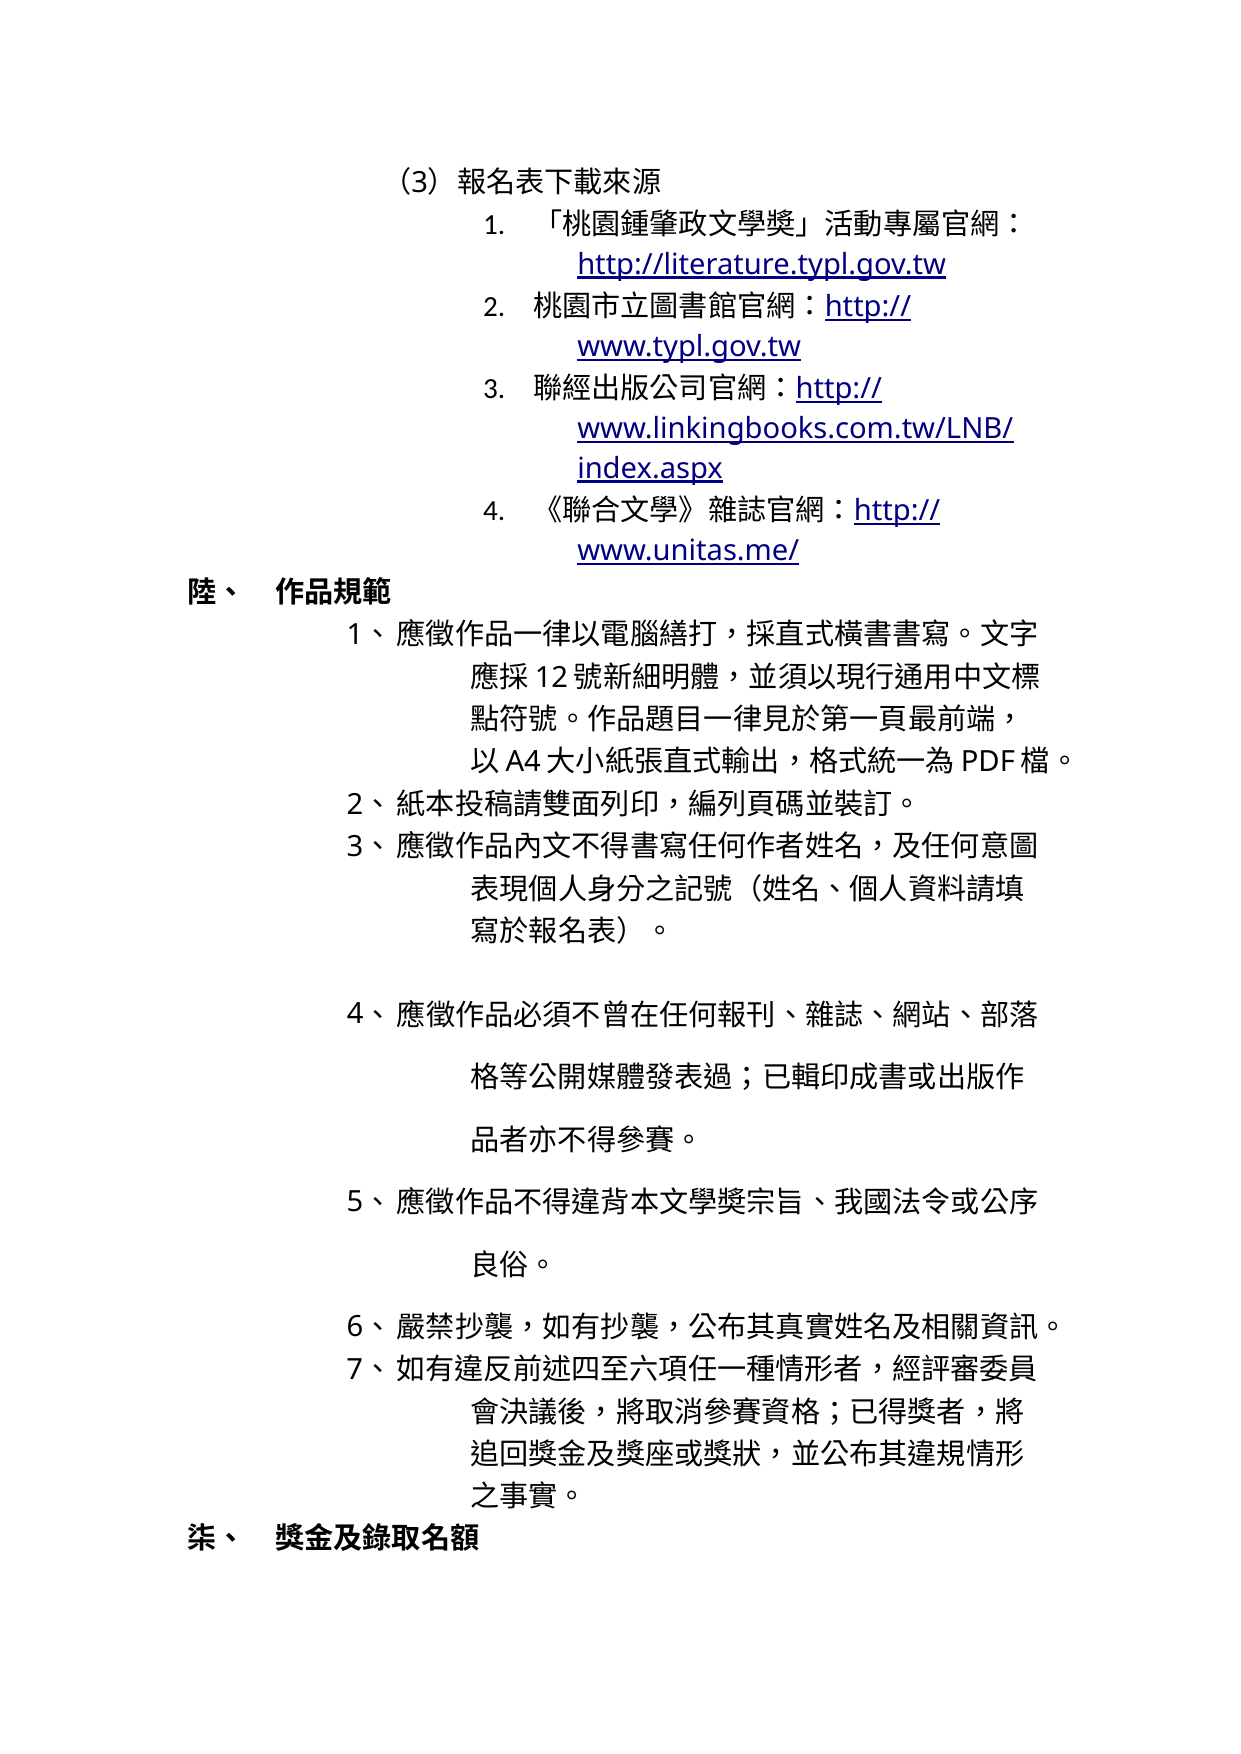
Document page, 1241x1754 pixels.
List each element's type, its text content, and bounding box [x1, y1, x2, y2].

text 陸、 作品規範 [187, 569, 1053, 611]
list 桃園市立圖書館官網：http://www.typl.gov.tw [483, 283, 1053, 365]
list 應徵作品必須不曾在任何報刊、雜誌、網站、部落格等公開媒體發表過；已輯印成書或出版作品者亦不得參賽。 [347, 971, 1053, 1158]
list 嚴禁抄襲，如有抄襲，公布其真實姓名及相關資訊。 [346, 1283, 1053, 1346]
list 應徵作品一律以電腦繕打，採直式橫書書寫。文字應採12號新細明體，並須以現行通用中文標點符號。作品題目一律見於第一頁最前端，以A4大小紙張直式輸出，格式統一為PDF檔。 [346, 611, 1053, 780]
list 報名表下載來源 [382, 158, 1053, 201]
list 如有違反前述四至六項任一種情形者，經評審委員會決議後，將取消參賽資格；已得獎者，將追回獎金及獎座或獎狀，並公布其違規情形之事實。 [346, 1346, 1053, 1515]
list 應徵作品不得違背本文學奬宗旨、我國法令或公序良俗。 [346, 1158, 1053, 1283]
text 柒、 獎金及錄取名額 [187, 1515, 1053, 1557]
list 聯經出版公司官網：http://www.linkingbooks.com.tw/LNB/index.aspx [483, 365, 1053, 487]
list 紙本投稿請雙面列印，編列頁碼並裝訂。 [346, 780, 1053, 823]
list 「桃園鍾肇政文學奬」活動專屬官網：http://literature.typl.gov.tw [483, 201, 1053, 283]
list 《聯合文學》雜誌官網：http://www.unitas.me/ [483, 487, 1053, 569]
list 應徵作品內文不得書寫任何作者姓名，及任何意圖表現個人身分之記號（姓名、個人資料請填寫於報名表）。 [346, 823, 1053, 950]
